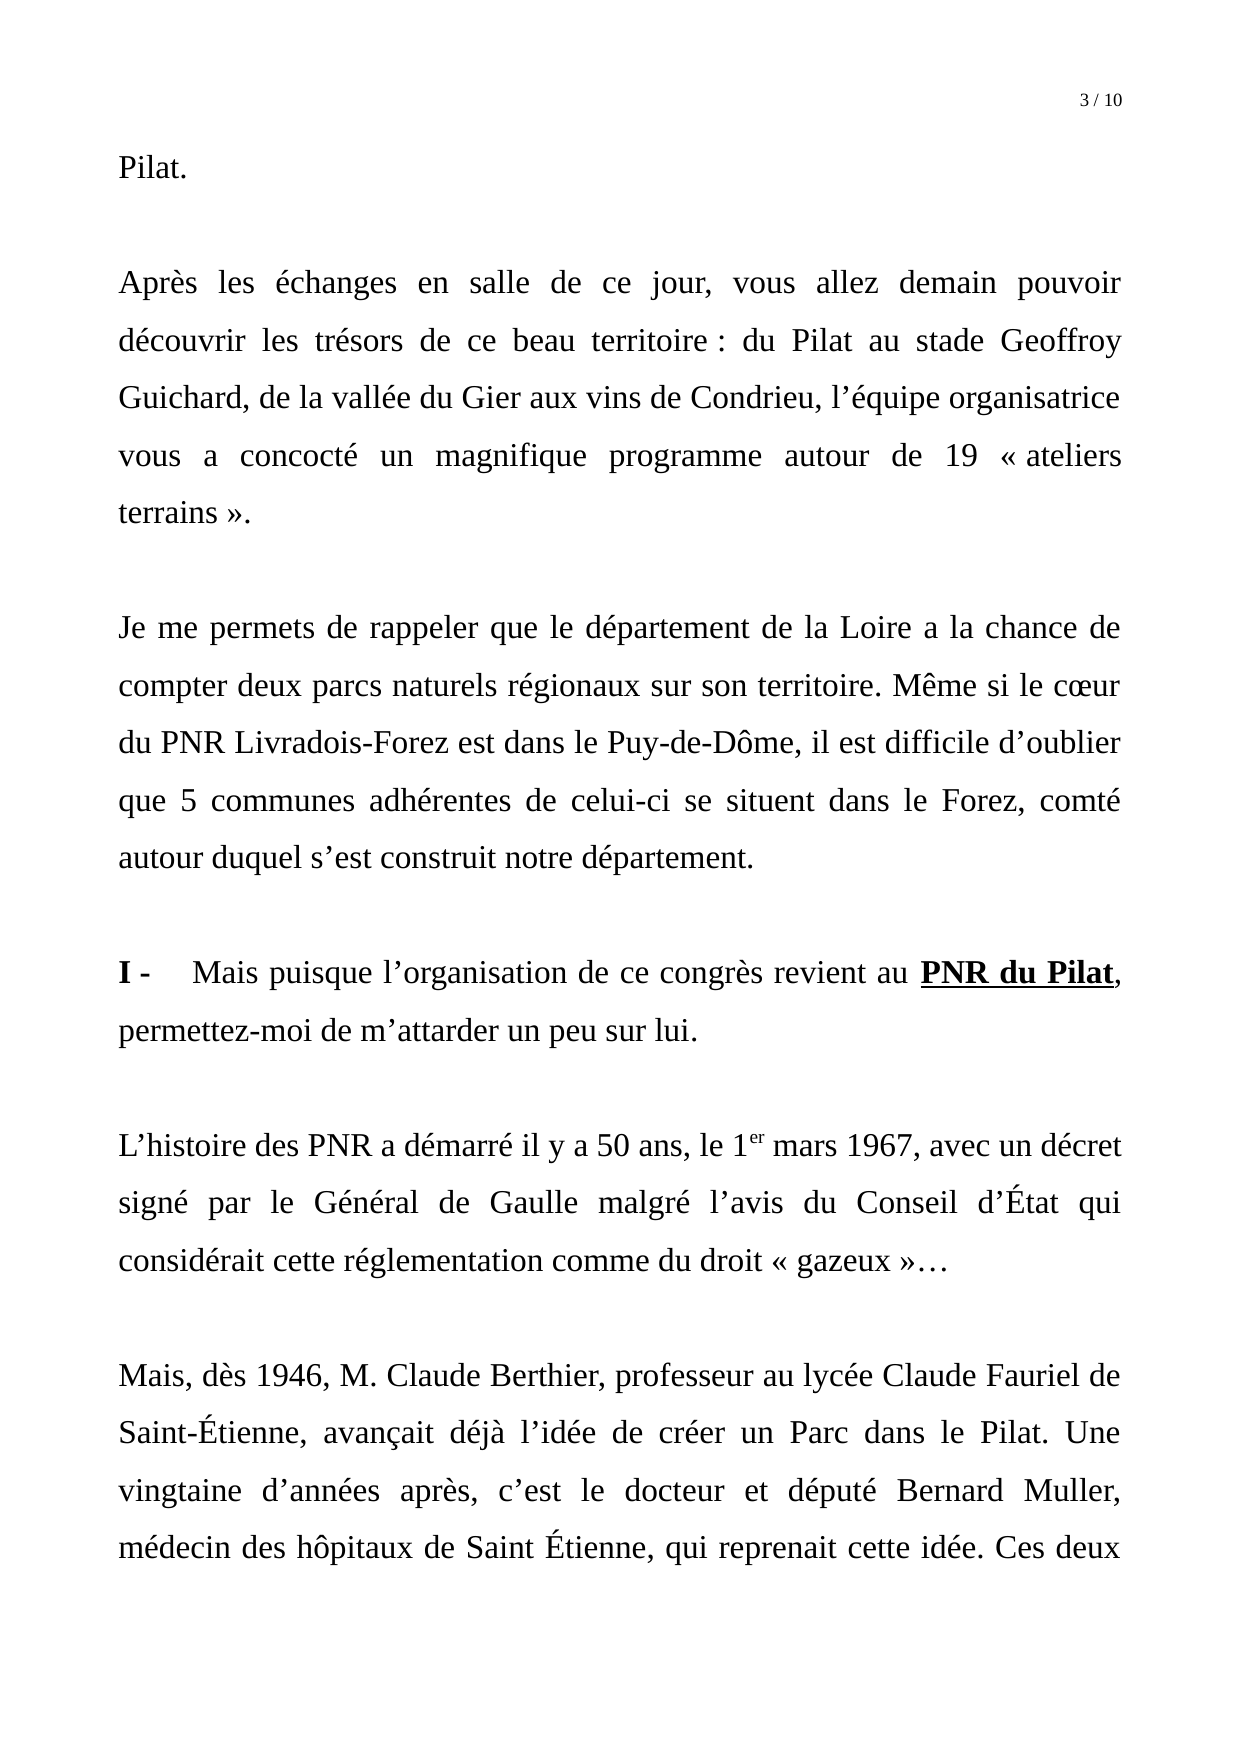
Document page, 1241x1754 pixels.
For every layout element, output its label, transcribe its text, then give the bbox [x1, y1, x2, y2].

text I - Mais puisque l’organisation de ce congrès revient au PNR du Pilat, permettez-moi de m’attarder un peu sur lui. [118, 952, 1122, 1048]
text L’histoire des PNR a démarré il y a 50 ans, le 1er mars 1967, avec un décret signé par le Général de Gaulle malgré l’avis du Conseil d’État qui considérait cette réglementation comme du droit « gazeux »… [118, 1125, 1122, 1278]
text Mais, dès 1946, M. Claude Berthier, professeur au lycée Claude Fauriel de Saint-Étienne, avançait déjà l’idée de créer un Parc dans le Pilat. Une vingtaine d’années après, c’est le docteur et député Bernard Muller, médecin des hôpitaux de Saint Étienne, qui reprenait cette idée. Ces deux [118, 1355, 1122, 1566]
text Je me permets de rappeler que le département de la Loire a la chance de compter deux parcs naturels régionaux sur son territoire. Même si le cœur du PNR Livradois-Forez est dans le Puy-de-Dôme, il est difficile d’oublier que 5 communes adhérentes de celui-ci se situent dans le Forez, comté autour duquel s’est construit notre département. [118, 607, 1122, 876]
text Pilat. [118, 147, 1122, 186]
text Après les échanges en salle de ce jour, vous allez demain pouvoir découvrir les trésors de ce beau territoire : du Pilat au stade Geoffroy Guichard, de la vallée du Gier aux vins de Condrieu, l’équipe organisatrice vous a concocté un magnifique programme autour de 19 « ateliers terrains ». [118, 262, 1122, 531]
